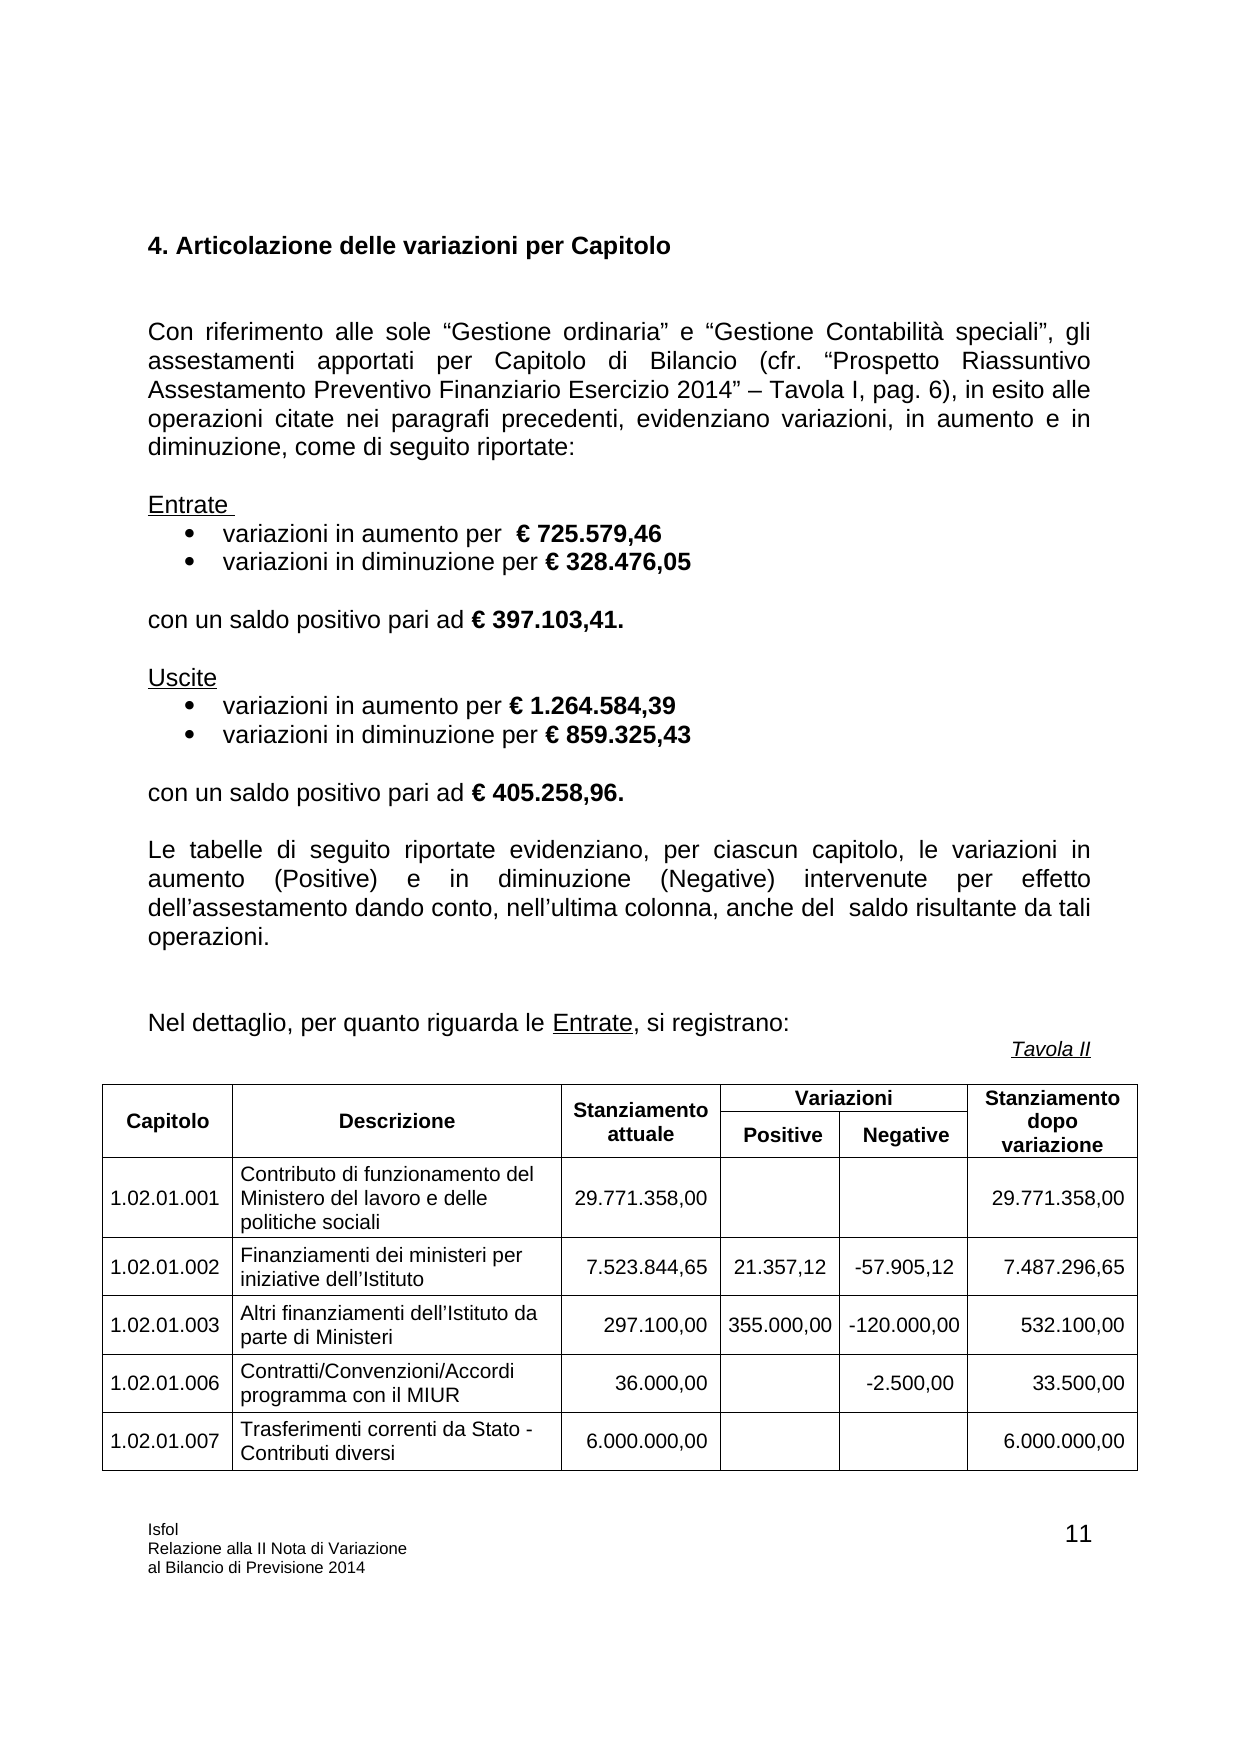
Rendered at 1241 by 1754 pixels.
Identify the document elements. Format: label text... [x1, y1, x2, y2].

table_cell Contratti/Convenzioni/Accordi programma con il MIUR [233, 1355, 561, 1412]
table_header Stanziamento dopo variazione [968, 1085, 1137, 1157]
table_cell 297.100,00 [562, 1296, 720, 1353]
table_cell 33.500,00 [968, 1355, 1137, 1412]
table_cell Negative [840, 1112, 967, 1157]
table_cell Trasferimenti correnti da Stato - Contributi diversi [233, 1413, 561, 1470]
table_cell Contributo di funzionamento del Ministero del lavoro e delle politiche sociali [233, 1158, 561, 1237]
list variazioni in diminuzione per € 328.476,05 [185, 547, 1092, 576]
table_header Descrizione [233, 1085, 561, 1157]
table_cell 7.523.844,65 [562, 1238, 720, 1295]
table_header Stanziamento attuale [562, 1085, 720, 1157]
table_cell -2.500,00 [840, 1355, 967, 1412]
list variazioni in diminuzione per € 859.325,43 [185, 720, 1092, 749]
text Entrate [148, 490, 1092, 518]
table_cell 29.771.358,00 [562, 1158, 720, 1237]
table_cell 532.100,00 [968, 1296, 1137, 1353]
text con un saldo positivo pari ad € 397.103,41. [148, 605, 1092, 634]
table_cell -120.000,00 [840, 1296, 967, 1353]
table_cell 6.000.000,00 [968, 1413, 1137, 1470]
table_cell -57.905,12 [840, 1238, 967, 1295]
table_cell 1.02.01.007 [103, 1413, 232, 1470]
table_cell [721, 1158, 839, 1237]
table_cell 1.02.01.002 [103, 1238, 232, 1295]
text Nel dettaglio, per quanto riguarda le Entrate, si registrano: [148, 1008, 1092, 1036]
text Con riferimento alle sole “Gestione ordinaria” e “Gestione Contabilità speciali”, gli assestamenti apportati per Capitolo di Bilancio (cfr. “Prospetto Riassuntivo Assestamento Preventivo Finanziario Esercizio 2014” – Tavola I, pag. 6), in esito alle operazioni citate nei paragrafi precedenti, evidenziano variazioni, in aumento e in diminuzione, come di seguito riportate: [148, 317, 1092, 461]
text Uscite [148, 662, 1092, 691]
table_cell [721, 1355, 839, 1412]
table_cell 1.02.01.003 [103, 1296, 232, 1353]
table_cell 21.357,12 [721, 1238, 839, 1295]
table_cell [840, 1158, 967, 1237]
table_cell [840, 1413, 967, 1470]
table_cell 355.000,00 [721, 1296, 839, 1353]
text Le tabelle di seguito riportate evidenziano, per ciascun capitolo, le variazioni in aumento (Positive) e in diminuzione (Negative) intervenute per effetto dell’assestamento dando conto, nell’ultima colonna, anche del saldo risultante da tali operazioni. [148, 835, 1092, 950]
text Tavola II [148, 1036, 1092, 1060]
table_cell Positive [721, 1112, 839, 1157]
table_cell 29.771.358,00 [968, 1158, 1137, 1237]
text con un saldo positivo pari ad € 405.258,96. [148, 778, 1092, 806]
table_header Capitolo [103, 1085, 232, 1157]
text 4. Articolazione delle variazioni per Capitolo [148, 231, 1092, 260]
table_cell 1.02.01.006 [103, 1355, 232, 1412]
list variazioni in aumento per € 1.264.584,39 [185, 691, 1092, 720]
table_cell 7.487.296,65 [968, 1238, 1137, 1295]
table_cell Altri finanziamenti dell’Istituto da parte di Ministeri [233, 1296, 561, 1353]
table_header Variazioni [721, 1085, 967, 1111]
table_cell 1.02.01.001 [103, 1158, 232, 1237]
table_cell Finanziamenti dei ministeri per iniziative dell’Istituto [233, 1238, 561, 1295]
table_cell 6.000.000,00 [562, 1413, 720, 1470]
list variazioni in aumento per € 725.579,46 [185, 518, 1092, 547]
table_cell 36.000,00 [562, 1355, 720, 1412]
table_cell [721, 1413, 839, 1470]
